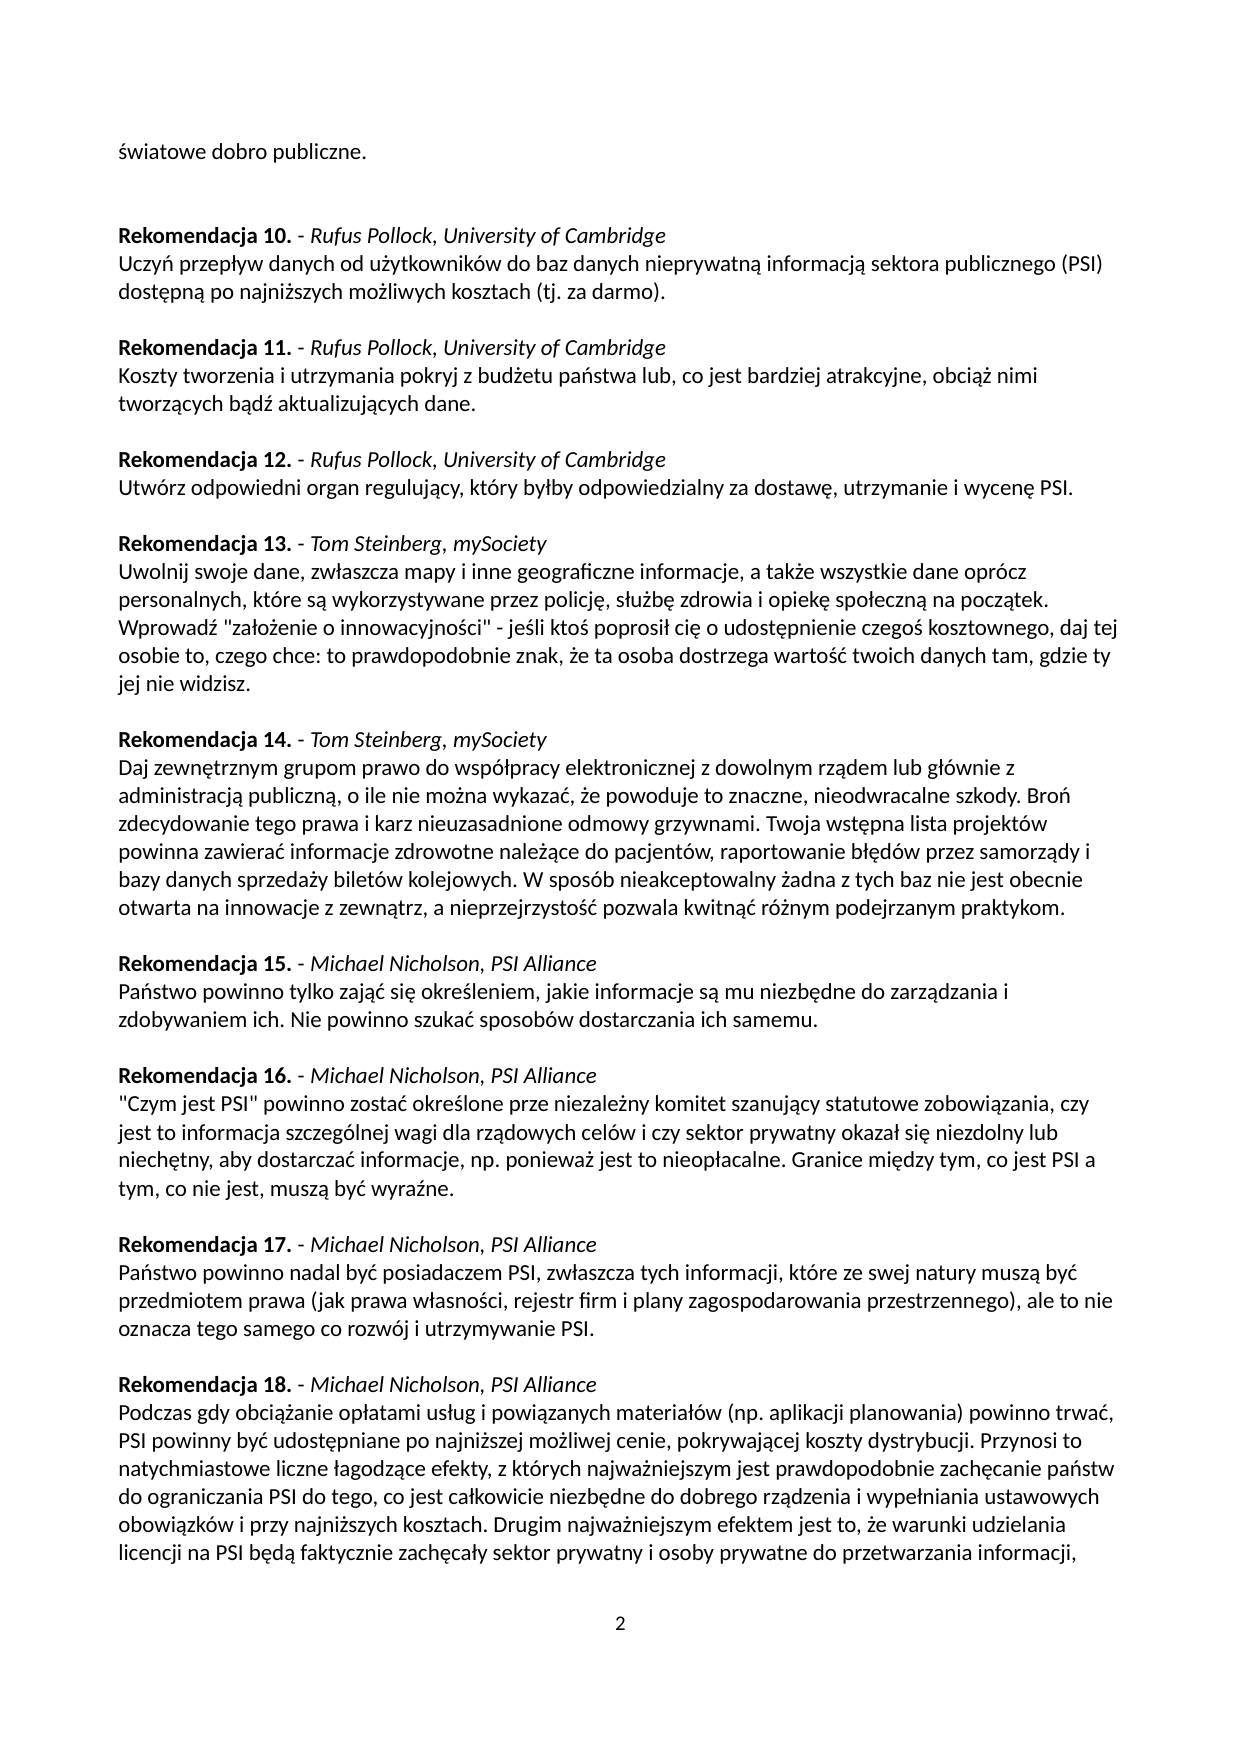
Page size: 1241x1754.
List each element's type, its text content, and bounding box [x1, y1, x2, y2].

text Rekomendacja 15. - Michael Nicholson, PSI Alliance [118, 949, 1122, 977]
text Rekomendacja 14. - Tom Steinberg, mySociety [118, 725, 1122, 753]
text Koszty tworzenia i utrzymania pokryj z budżetu państwa lub, co jest bardziej atrakcyjne, obciąż nimi tworzących bądź aktualizujących dane. [118, 361, 1122, 417]
text Podczas gdy obciążanie opłatami usług i powiązanych materiałów (np. aplikacji planowania) powinno trwać, PSI powinny być udostępniane po najniższej możliwej cenie, pokrywającej koszty dystrybucji. Przynosi to natychmiastowe liczne łagodzące efekty, z których najważniejszym jest prawdopodobnie zachęcanie państw do ograniczania PSI do tego, co jest całkowicie niezbędne do dobrego rządzenia i wypełniania ustawowych obowiązków i przy najniższych kosztach. Drugim najważniejszym efektem jest to, że warunki udzielania licencji na PSI będą faktycznie zachęcały sektor prywatny i osoby prywatne do przetwarzania informacji, [118, 1398, 1122, 1566]
text Uczyń przepływ danych od użytkowników do baz danych nieprywatną informacją sektora publicznego (PSI) dostępną po najniższych możliwych kosztach (tj. za darmo). [118, 249, 1122, 305]
text Daj zewnętrznym grupom prawo do współpracy elektronicznej z dowolnym rządem lub głównie z administracją publiczną, o ile nie można wykazać, że powoduje to znaczne, nieodwracalne szkody. Broń zdecydowanie tego prawa i karz nieuzasadnione odmowy grzywnami. Twoja wstępna lista projektów powinna zawierać informacje zdrowotne należące do pacjentów, raportowanie błędów przez samorządy i bazy danych sprzedaży biletów kolejowych. W sposób nieakceptowalny żadna z tych baz nie jest obecnie otwarta na innowacje z zewnątrz, a nieprzejrzystość pozwala kwitnąć różnym podejrzanym praktykom. [118, 753, 1122, 921]
text Rekomendacja 16. - Michael Nicholson, PSI Alliance [118, 1062, 1122, 1089]
text Rekomendacja 17. - Michael Nicholson, PSI Alliance [118, 1230, 1122, 1258]
text Państwo powinno tylko zająć się określeniem, jakie informacje są mu niezbędne do zarządzania i zdobywaniem ich. Nie powinno szukać sposobów dostarczania ich samemu. [118, 977, 1122, 1033]
text Rekomendacja 12. - Rufus Pollock, University of Cambridge [118, 445, 1122, 473]
text Rekomendacja 18. - Michael Nicholson, PSI Alliance [118, 1370, 1122, 1398]
text Rekomendacja 13. - Tom Steinberg, mySociety [118, 529, 1122, 557]
text Utwórz odpowiedni organ regulujący, który byłby odpowiedzialny za dostawę, utrzymanie i wycenę PSI. [118, 473, 1122, 501]
text "Czym jest PSI" powinno zostać określone prze niezależny komitet szanujący statutowe zobowiązania, czy jest to informacja szczególnej wagi dla rządowych celów i czy sektor prywatny okazał się niezdolny lub niechętny, aby dostarczać informacje, np. ponieważ jest to nieopłacalne. Granice między tym, co jest PSI a tym, co nie jest, muszą być wyraźne. [118, 1089, 1122, 1202]
text Państwo powinno nadal być posiadaczem PSI, zwłaszcza tych informacji, które ze swej natury muszą być przedmiotem prawa (jak prawa własności, rejestr firm i plany zagospodarowania przestrzennego), ale to nie oznacza tego samego co rozwój i utrzymywanie PSI. [118, 1258, 1122, 1342]
text światowe dobro publiczne. [118, 137, 1122, 165]
text Rekomendacja 11. - Rufus Pollock, University of Cambridge [118, 333, 1122, 361]
text Uwolnij swoje dane, zwłaszcza mapy i inne geograficzne informacje, a także wszystkie dane oprócz personalnych, które są wykorzystywane przez policję, służbę zdrowia i opiekę społeczną na początek. Wprowadź "założenie o innowacyjności" - jeśli ktoś poprosił cię o udostępnienie czegoś kosztownego, daj tej osobie to, czego chce: to prawdopodobnie znak, że ta osoba dostrzega wartość twoich danych tam, gdzie ty jej nie widzisz. [118, 557, 1122, 697]
text Rekomendacja 10. - Rufus Pollock, University of Cambridge [118, 221, 1122, 249]
